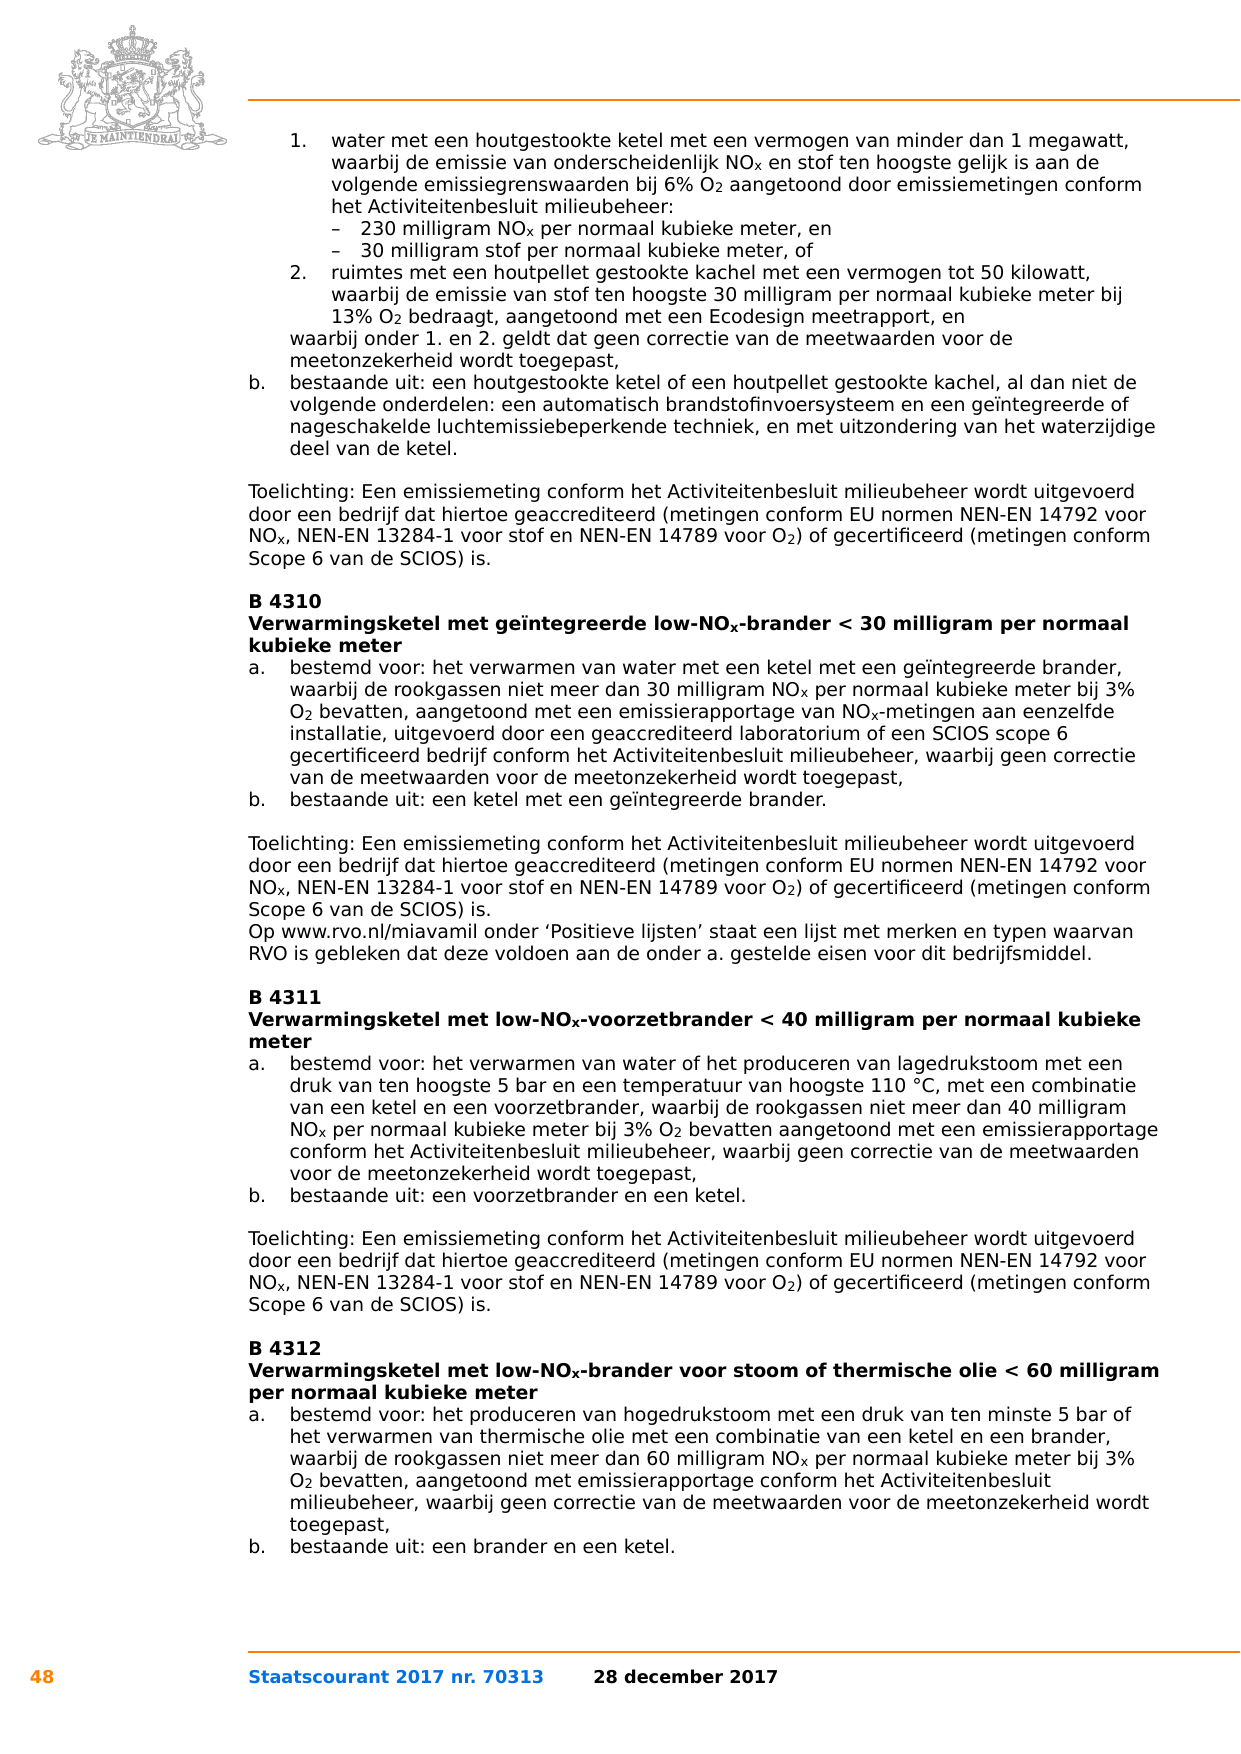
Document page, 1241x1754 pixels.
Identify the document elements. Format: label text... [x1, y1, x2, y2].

picture [38, 25, 227, 150]
text B 4311 [248, 987, 1163, 1009]
text – 230 milligram NOx per normaal kubieke meter, en [331, 218, 1163, 240]
text Op www.rvo.nl/miavamil onder ‘Positieve lijsten’ staat een lijst met merken en typen waarvan RVO is gebleken dat deze voldoen aan de onder a. gestelde eisen voor dit bedrijfsmiddel. [248, 921, 1163, 965]
text Verwarmingsketel met low-NOx-brander voor stoom of thermische olie < 60 milligram per normaal kubieke meter [248, 1360, 1163, 1404]
text a. bestemd voor: het produceren van hogedrukstoom met een druk van ten minste 5 bar of het verwarmen van thermische olie met een combinatie van een ketel en een brander, waarbij de rookgassen niet meer dan 60 milligram NOx per normaal kubieke meter bij 3% O2 bevatten, aangetoond met emissierapportage conform het Activiteitenbesluit milieubeheer, waarbij geen correctie van de meetwaarden voor de meetonzekerheid wordt toegepast, [248, 1404, 1163, 1536]
text waarbij onder 1. en 2. geldt dat geen correctie van de meetwaarden voor de meetonzekerheid wordt toegepast, [289, 328, 1163, 372]
text b. bestaande uit: een ketel met een geïntegreerde brander. [248, 789, 1163, 811]
text 2. ruimtes met een houtpellet gestookte kachel met een vermogen tot 50 kilowatt, waarbij de emissie van stof ten hoogste 30 milligram per normaal kubieke meter bij 13% O2 bedraagt, aangetoond met een Ecodesign meetrapport, en [289, 262, 1163, 328]
text a. bestemd voor: het verwarmen van water met een ketel met een geïntegreerde brander, waarbij de rookgassen niet meer dan 30 milligram NOx per normaal kubieke meter bij 3% O2 bevatten, aangetoond met een emissierapportage van NOx-metingen aan eenzelfde installatie, uitgevoerd door een geaccrediteerd laboratorium of een SCIOS scope 6 gecertificeerd bedrijf conform het Activiteitenbesluit milieubeheer, waarbij geen correctie van de meetwaarden voor de meetonzekerheid wordt toegepast, [248, 657, 1163, 789]
text Verwarmingsketel met low-NOx-voorzetbrander < 40 milligram per normaal kubieke meter [248, 1009, 1163, 1053]
text b. bestaande uit: een brander en een ketel. [248, 1536, 1163, 1558]
text Toelichting: Een emissiemeting conform het Activiteitenbesluit milieubeheer wordt uitgevoerd door een bedrijf dat hiertoe geaccrediteerd (metingen conform EU normen NEN-EN 14792 voor NOx, NEN-EN 13284-1 voor stof en NEN-EN 14789 voor O2) of gecertificeerd (metingen conform Scope 6 van de SCIOS) is. [248, 1228, 1163, 1316]
text a. bestemd voor: het verwarmen van water of het produceren van lagedrukstoom met een druk van ten hoogste 5 bar en een temperatuur van hoogste 110 °C, met een combinatie van een ketel en een voorzetbrander, waarbij de rookgassen niet meer dan 40 milligram NOx per normaal kubieke meter bij 3% O2 bevatten aangetoond met een emissierapportage conform het Activiteitenbesluit milieubeheer, waarbij geen correctie van de meetwaarden voor de meetonzekerheid wordt toegepast, [248, 1053, 1163, 1184]
text B 4312 [248, 1338, 1163, 1360]
text b. bestaande uit: een voorzetbrander en een ketel. [248, 1184, 1163, 1206]
text Toelichting: Een emissiemeting conform het Activiteitenbesluit milieubeheer wordt uitgevoerd door een bedrijf dat hiertoe geaccrediteerd (metingen conform EU normen NEN-EN 14792 voor NOx, NEN-EN 13284-1 voor stof en NEN-EN 14789 voor O2) of gecertificeerd (metingen conform Scope 6 van de SCIOS) is. [248, 833, 1163, 921]
text 1. water met een houtgestookte ketel met een vermogen van minder dan 1 megawatt, waarbij de emissie van onderscheidenlijk NOx en stof ten hoogste gelijk is aan de volgende emissiegrenswaarden bij 6% O2 aangetoond door emissiemetingen conform het Activiteitenbesluit milieubeheer: [289, 130, 1163, 218]
text – 30 milligram stof per normaal kubieke meter, of [331, 240, 1163, 262]
text B 4310 [248, 591, 1163, 613]
text Verwarmingsketel met geïntegreerde low-NOx-brander < 30 milligram per normaal kubieke meter [248, 613, 1163, 657]
text b. bestaande uit: een houtgestookte ketel of een houtpellet gestookte kachel, al dan niet de volgende onderdelen: een automatisch brandstofinvoersysteem en een geïntegreerde of nageschakelde luchtemissiebeperkende techniek, en met uitzondering van het waterzijdige deel van de ketel. [248, 372, 1163, 459]
text Toelichting: Een emissiemeting conform het Activiteitenbesluit milieubeheer wordt uitgevoerd door een bedrijf dat hiertoe geaccrediteerd (metingen conform EU normen NEN-EN 14792 voor NOx, NEN-EN 13284-1 voor stof en NEN-EN 14789 voor O2) of gecertificeerd (metingen conform Scope 6 van de SCIOS) is. [248, 481, 1163, 569]
